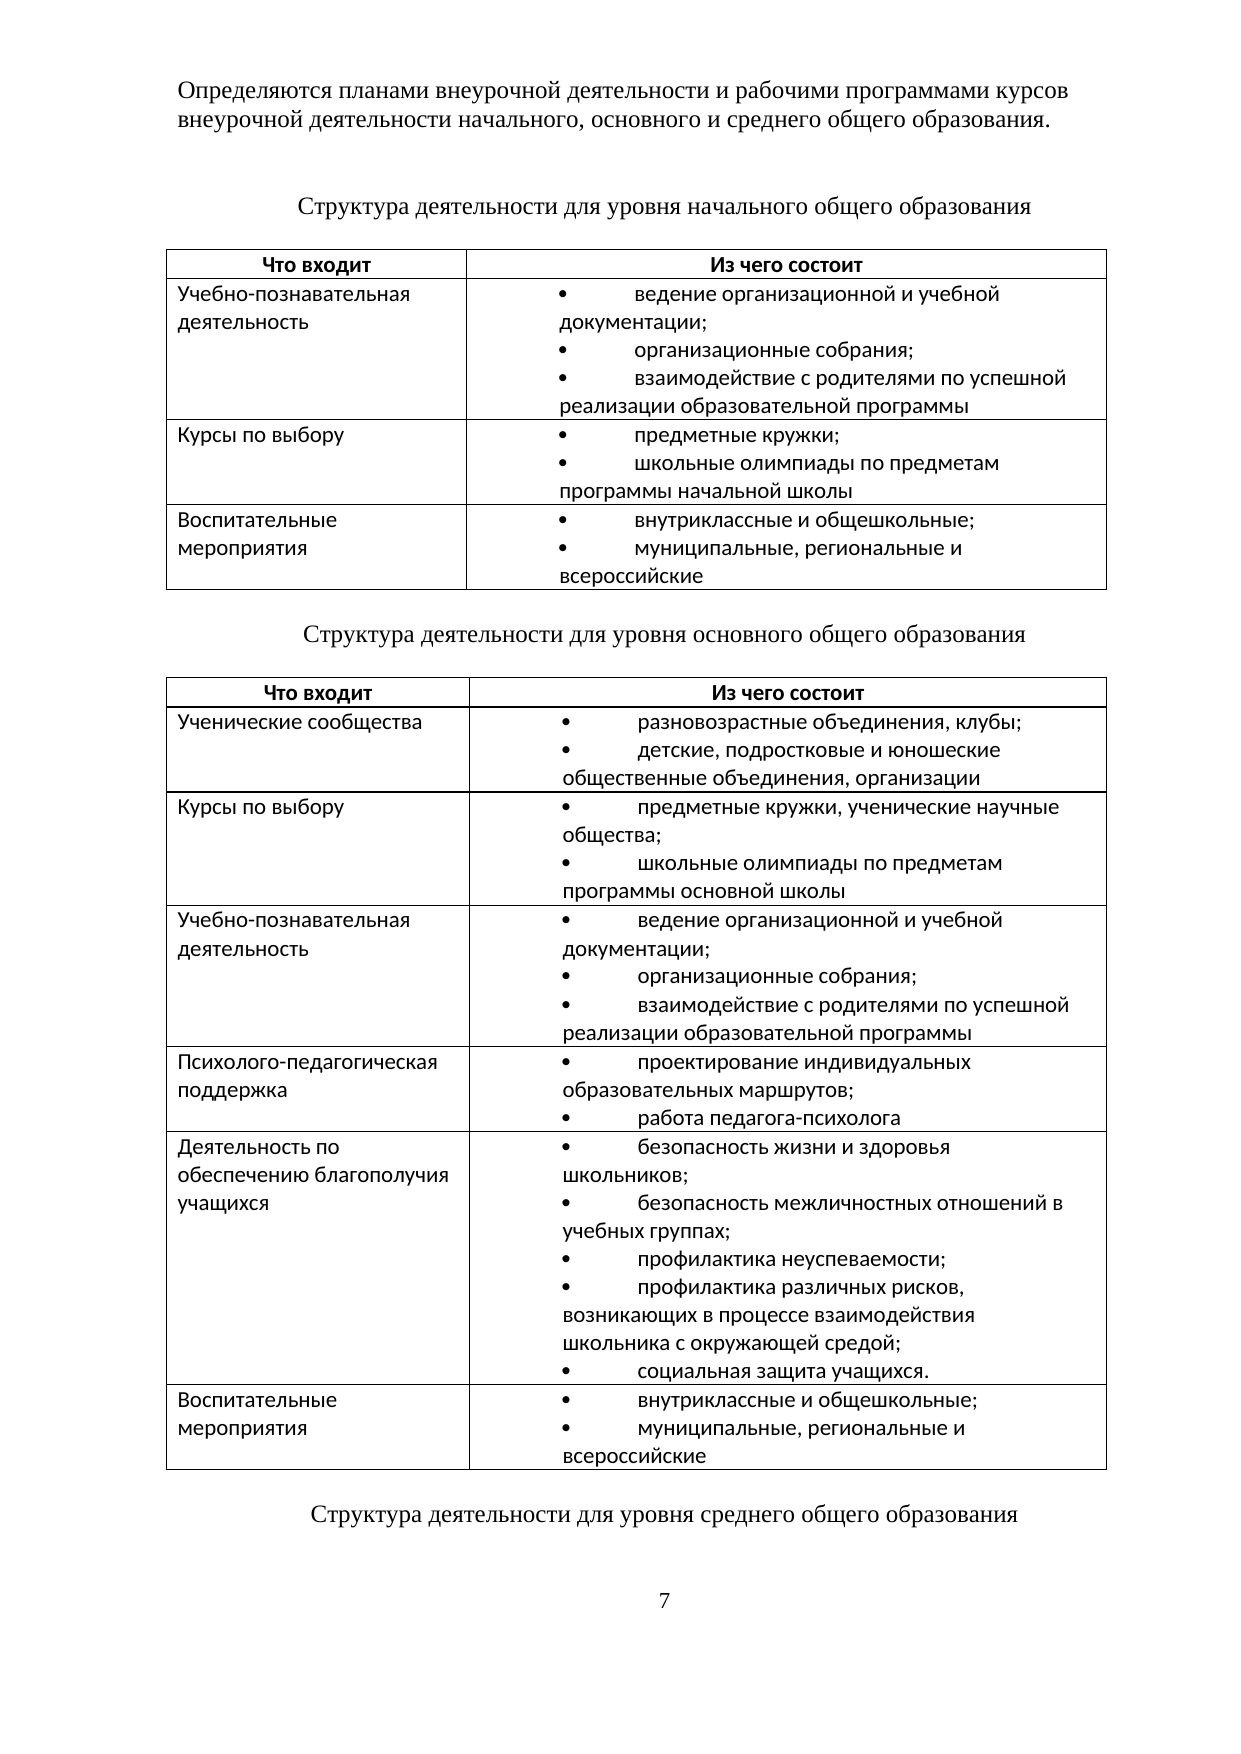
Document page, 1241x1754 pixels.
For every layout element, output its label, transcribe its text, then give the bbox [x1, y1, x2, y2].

text Определяются планами внеурочной деятельности и рабочими программами курсов внеурочной деятельности начального, основного и среднего общего образования. [177, 75, 1152, 132]
table_cell ведение организационной и учебной документации; организационные собрания; взаимодействие с родителями по успешной реализации образовательной программы [470, 906, 1106, 1046]
text Структура деятельности для уровня основного общего образования [177, 619, 1152, 648]
table_cell ведение организационной и учебной документации; организационные собрания; взаимодействие с родителями по успешной реализации образовательной программы [467, 279, 1106, 419]
table_header Из чего состоит [467, 250, 1106, 278]
text Структура деятельности для уровня начального общего образования [177, 191, 1152, 219]
table_header Что входит [167, 250, 466, 278]
table_cell Психолого-педагогическая поддержка [167, 1047, 469, 1131]
text Структура деятельности для уровня среднего общего образования [177, 1499, 1152, 1528]
table_cell безопасность жизни и здоровья школьников; безопасность межличностных отношений в учебных группах; профилактика неуспеваемости; профилактика различных рисков, возникающих в процессе взаимодействия школьника с окружающей средой; социальная защита учащихся. [470, 1132, 1106, 1384]
table_cell Учебно-познавательная деятельность [167, 906, 469, 1046]
table_cell Курсы по выбору [167, 420, 466, 504]
table_cell Ученические сообщества [167, 708, 469, 791]
table_cell Деятельность по обеспечению благополучия учащихся [167, 1132, 469, 1384]
table_cell Воспитательные мероприятия [167, 1385, 469, 1469]
table_cell проектирование индивидуальных образовательных маршрутов; работа педагога-психолога [470, 1047, 1106, 1131]
table_cell Воспитательные мероприятия [167, 505, 466, 589]
table_cell Курсы по выбору [167, 793, 469, 904]
table_cell предметные кружки, ученические научные общества; школьные олимпиады по предметам программы основной школы [470, 793, 1106, 904]
table_cell разновозрастные объединения, клубы; детские, подростковые и юношеские общественные объединения, организации [470, 708, 1106, 791]
table_header Из чего состоит [470, 678, 1106, 706]
table_cell внутриклассные и общешкольные; муниципальные, региональные и всероссийские [470, 1385, 1106, 1469]
table_cell внутриклассные и общешкольные; муниципальные, региональные и всероссийские [467, 505, 1106, 589]
table_header Что входит [167, 678, 469, 706]
table_cell Учебно-познавательная деятельность [167, 279, 466, 419]
table_cell предметные кружки; школьные олимпиады по предметам программы начальной школы [467, 420, 1106, 504]
